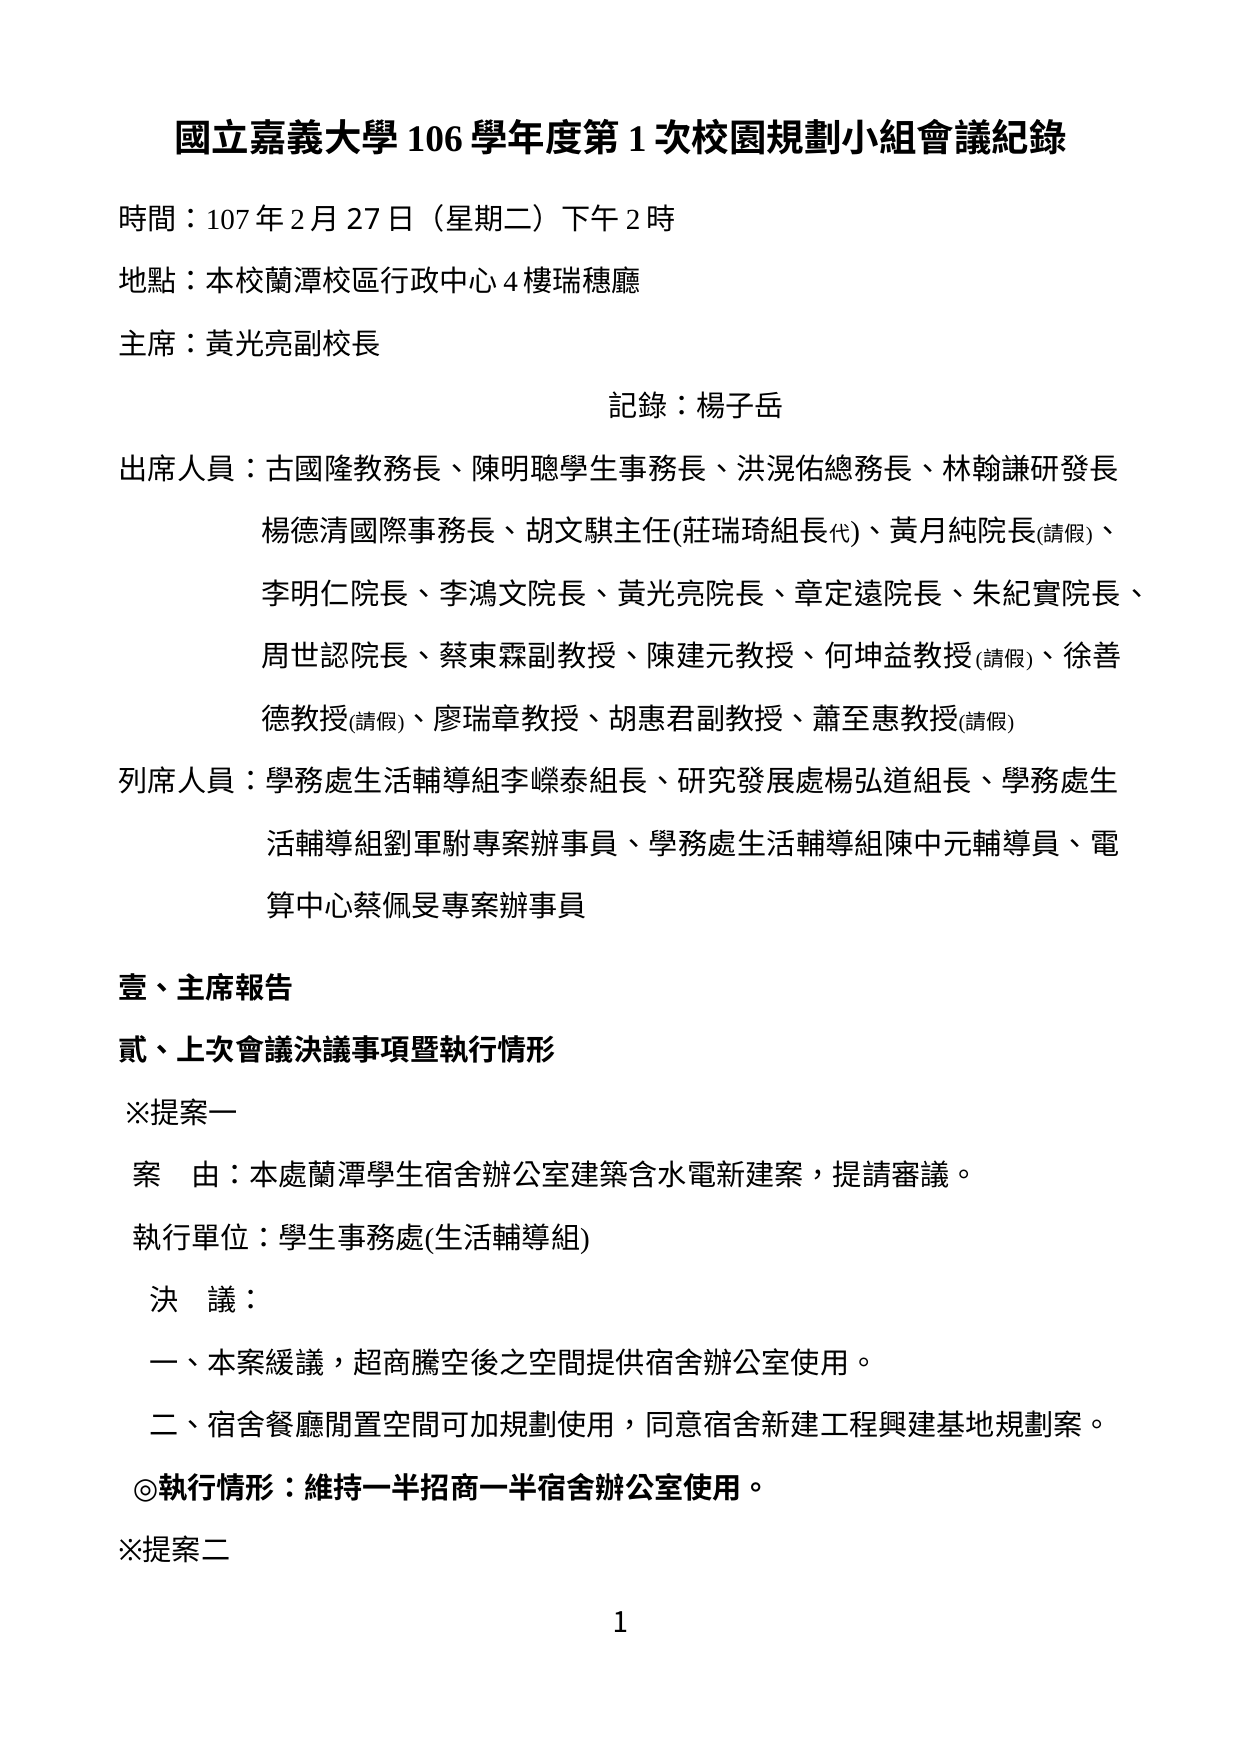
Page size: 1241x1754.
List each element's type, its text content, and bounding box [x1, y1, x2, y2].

list 上次會議決議事項暨執行情形 [118, 1006, 1122, 1069]
text ◎執行情形：維持一半招商一半宿舍辦公室使用。 [118, 1444, 1122, 1506]
text 二、宿舍餐廳閒置空間可加規劃使用，同意宿舍新建工程興建基地規劃案。 [149, 1381, 1122, 1444]
text 記錄：楊子岳 [118, 362, 1122, 425]
text 國立嘉義大學106學年度第1次校園規劃小組會議紀錄 [118, 94, 1122, 156]
text 決 議： [149, 1256, 1122, 1319]
text ※提案二 [118, 1506, 1122, 1569]
text 執行單位：學生事務處(生活輔導組) [118, 1194, 1122, 1256]
text 出席人員：古國隆教務長、陳明聰學生事務長、洪滉佑總務長、林翰謙研發長、楊德清國際事務長、胡文騏主任(莊瑞琦組長代)、黃月純院長(請假)、李明仁院長、李鴻文院長、黃光亮院長、章定遠院長、朱紀實院長、周世認院長、蔡東霖副教授、陳建元教授、何坤益教授(請假)、徐善德教授(請假)、廖瑞章教授、胡惠君副教授、蕭至惠教授(請假) [118, 425, 1122, 737]
text 時間：107年2月27日（星期二）下午2時 [118, 175, 1122, 237]
list 主席報告 [118, 944, 1122, 1006]
text 列席人員：學務處生活輔導組李嶸泰組長、研究發展處楊弘道組長、學務處生活輔導組劉軍駙專案辦事員、學務處生活輔導組陳中元輔導員、電算中心蔡佩旻專案辦事員 [118, 737, 1122, 925]
text 地點：本校蘭潭校區行政中心4樓瑞穗廳 [118, 237, 1122, 300]
text 主席：黃光亮副校長 [118, 300, 1122, 362]
text ※提案一 [118, 1069, 1122, 1131]
text 案 由：本處蘭潭學生宿舍辦公室建築含水電新建案，提請審議。 [118, 1131, 1122, 1194]
text 一、本案緩議，超商騰空後之空間提供宿舍辦公室使用。 [149, 1319, 1122, 1381]
